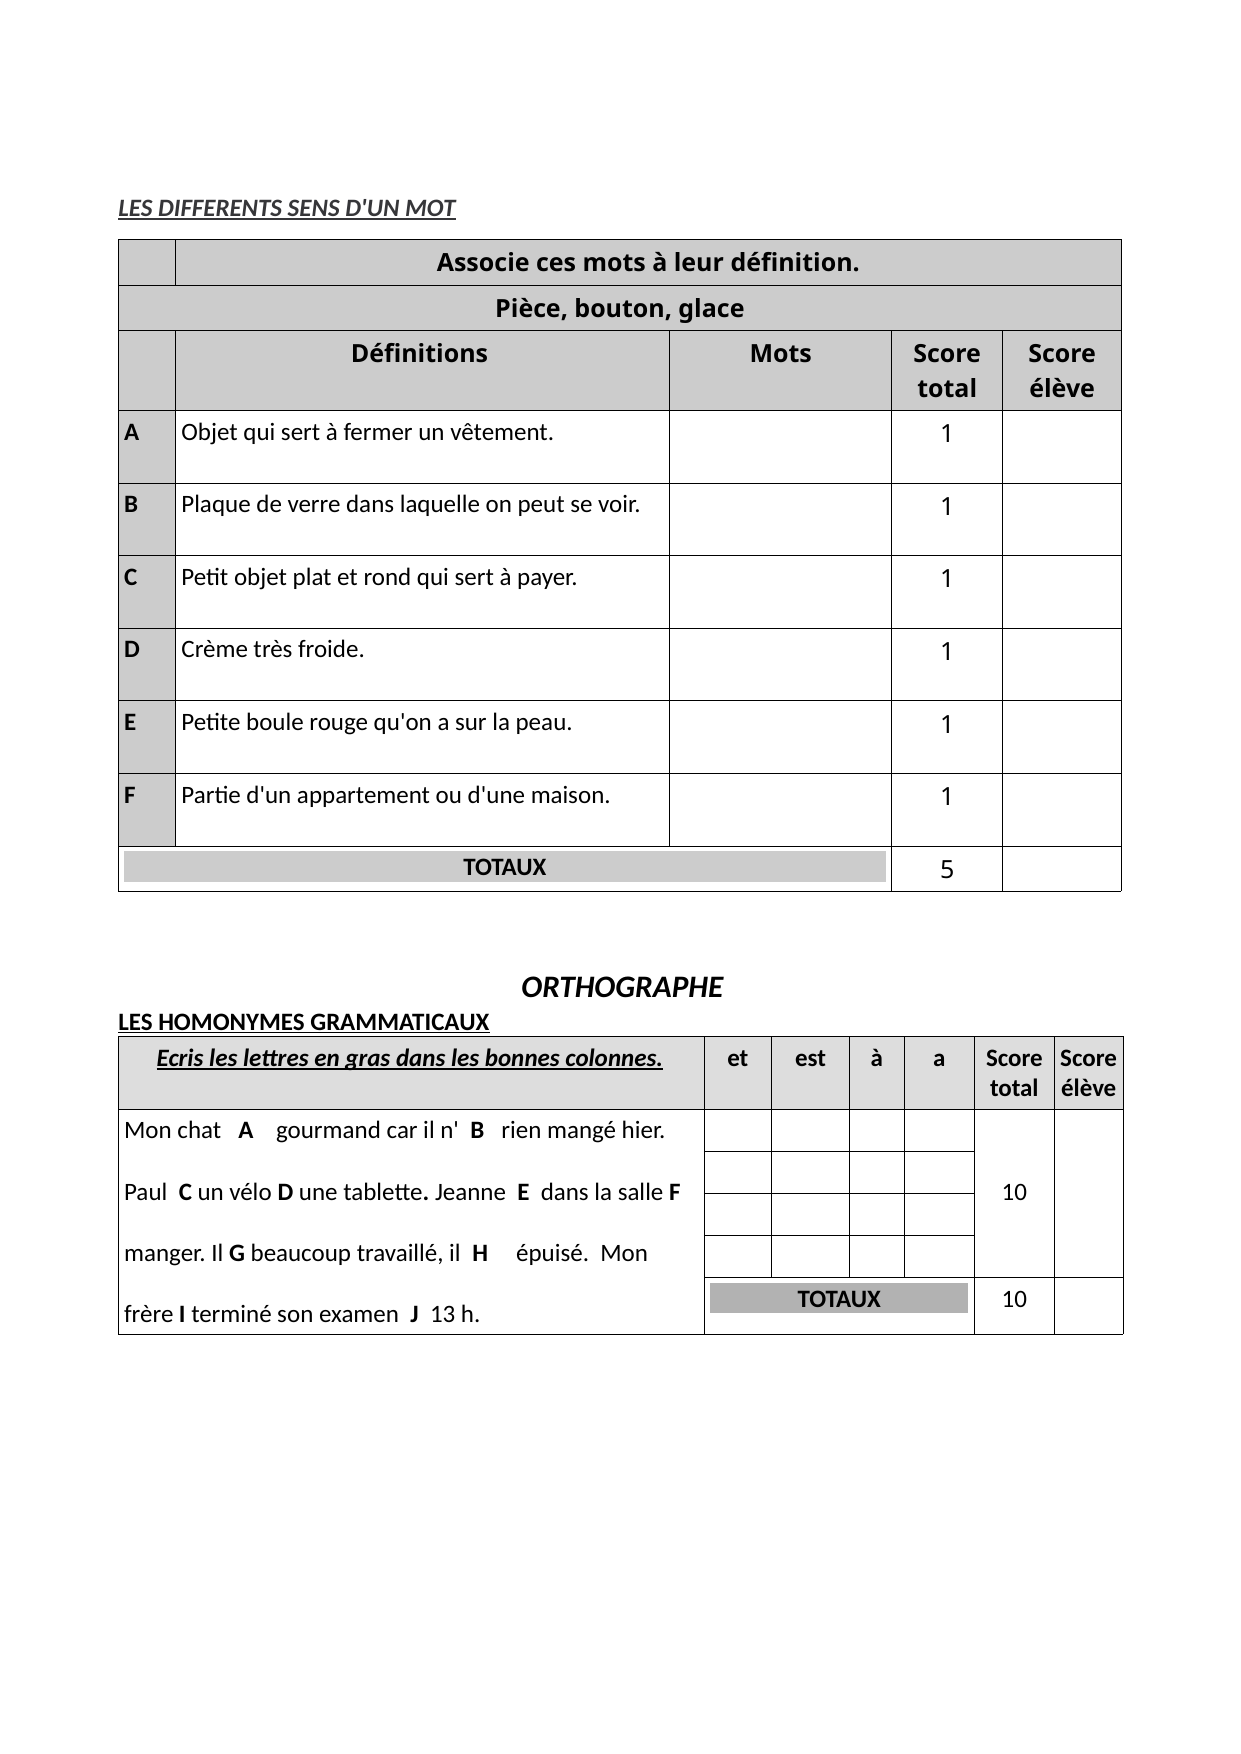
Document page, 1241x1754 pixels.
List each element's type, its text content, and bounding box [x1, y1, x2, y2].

table_cell [905, 1152, 974, 1193]
table_cell [850, 1194, 904, 1235]
table_cell Score total [892, 331, 1002, 410]
table_cell [119, 331, 175, 410]
table_cell TOTAUX [119, 847, 891, 891]
table_cell Pièce, bouton, glace [119, 286, 1121, 330]
table_cell C [119, 556, 175, 628]
table_cell [772, 1236, 849, 1277]
table_cell 1 [892, 774, 1002, 846]
table_cell [670, 484, 891, 555]
table_cell 1 [892, 556, 1002, 628]
table_cell [670, 556, 891, 628]
table_cell [1003, 484, 1121, 555]
table_cell [905, 1110, 974, 1151]
table_cell D [119, 629, 175, 700]
table_cell [670, 701, 891, 773]
table_cell [1055, 1278, 1123, 1334]
table_cell Objet qui sert à fermer un vêtement. [176, 411, 669, 483]
table_header a [905, 1037, 974, 1109]
table_cell Définitions [176, 331, 669, 410]
table_header Score total [975, 1037, 1054, 1109]
table_cell A [119, 411, 175, 483]
table_cell Mon chat A gourmand car il n' B rien mangé hier. Paul C un vélo D une tablette. Jeanne E dans la salle F manger. Il G beaucoup travaillé, il H épuisé. Mon frère I terminé son examen J 13 h. [119, 1110, 704, 1334]
text ORTHOGRAPHE [118, 968, 1122, 1006]
table_cell [850, 1152, 904, 1193]
table_cell [772, 1152, 849, 1193]
table_cell [1003, 774, 1121, 846]
table_header Score élève [1055, 1037, 1123, 1109]
table_header et [705, 1037, 771, 1109]
table_header Ecris les lettres en gras dans les bonnes colonnes. [119, 1037, 704, 1109]
table_cell TOTAUX [705, 1278, 974, 1334]
table_cell [772, 1194, 849, 1235]
table_cell Crème très froide. [176, 629, 669, 700]
table_header est [772, 1037, 849, 1109]
table_cell [1003, 847, 1121, 891]
table_header Associe ces mots à leur définition. [176, 240, 1121, 285]
table_cell 1 [892, 629, 1002, 700]
table_cell Petit objet plat et rond qui sert à payer. [176, 556, 669, 628]
table_cell [905, 1194, 974, 1235]
table_cell [1003, 411, 1121, 483]
table_cell E [119, 701, 175, 773]
table_cell [1003, 556, 1121, 628]
table_cell 1 [892, 411, 1002, 483]
table_cell [705, 1110, 771, 1151]
table_cell [772, 1110, 849, 1151]
table_cell 10 [975, 1278, 1054, 1334]
text LES DIFFERENTS SENS D'UN MOT [118, 192, 1118, 223]
table_cell Score élève [1003, 331, 1121, 410]
table_cell [1055, 1110, 1123, 1277]
table_cell [670, 774, 891, 846]
table_cell [905, 1236, 974, 1277]
table_cell Petite boule rouge qu'on a sur la peau. [176, 701, 669, 773]
table_cell [1003, 629, 1121, 700]
table_cell [850, 1110, 904, 1151]
table_cell [705, 1236, 771, 1277]
table_cell 1 [892, 701, 1002, 773]
table_cell B [119, 484, 175, 555]
table_cell [705, 1194, 771, 1235]
table_cell Mots [670, 331, 891, 410]
table_cell [670, 411, 891, 483]
table_cell Partie d'un appartement ou d'une maison. [176, 774, 669, 846]
table_cell 5 [892, 847, 1002, 891]
table_cell [670, 629, 891, 700]
table_cell [1003, 701, 1121, 773]
table_cell 10 [975, 1110, 1054, 1277]
table_cell Plaque de verre dans laquelle on peut se voir. [176, 484, 669, 555]
table_cell 1 [892, 484, 1002, 555]
table_header à [850, 1037, 904, 1109]
table_cell F [119, 774, 175, 846]
table_cell [705, 1152, 771, 1193]
table_header [119, 240, 175, 285]
text LES HOMONYMES GRAMMATICAUX [118, 1006, 1122, 1036]
table_cell [850, 1236, 904, 1277]
